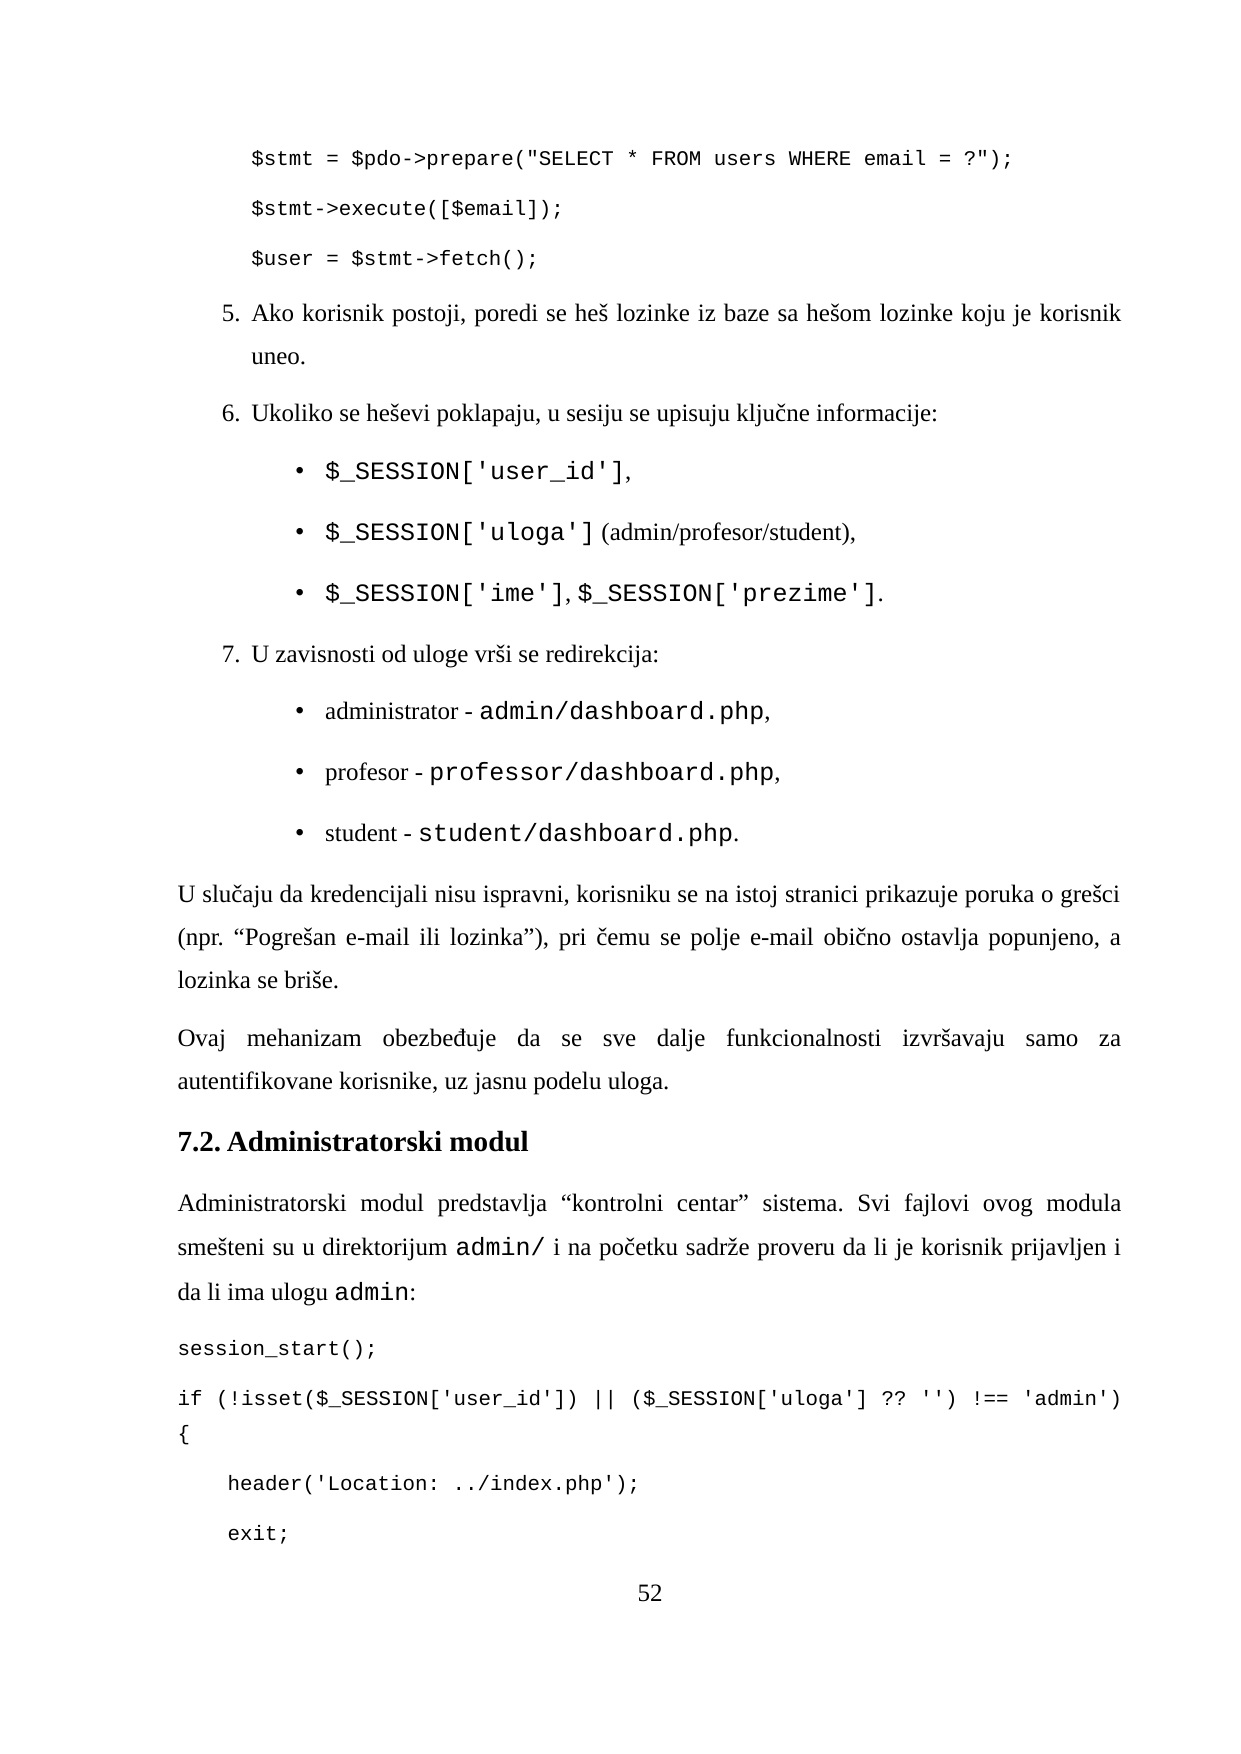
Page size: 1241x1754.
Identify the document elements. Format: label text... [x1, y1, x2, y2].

text U slučaju da kredencijali nisu ispravni, korisniku se na istoj stranici prikazuje poruka o grešci (npr. “Pogrešan e-mail ili lozinka”), pri čemu se polje e-mail obično ostavlja popunjeno, a lozinka se briše. [177, 879, 1122, 994]
list $_SESSION['uloga'] (admin/profesor/student), [295, 517, 1122, 548]
list Ako korisnik postoji, poredi se heš lozinke iz baze sa hešom lozinke koju je korisnik uneo. [222, 298, 1122, 369]
text Ovaj mehanizam obezbeđuje da se sve dalje funkcionalnosti izvršavaju samo za autentifikovane korisnike, uz jasnu podelu uloga. [177, 1023, 1122, 1095]
list $stmt->execute([$email]); [222, 198, 1122, 221]
list $stmt = $pdo->prepare("SELECT * FROM users WHERE email = ?"); [222, 148, 1122, 171]
list U zavisnosti od uloge vrši se redirekcija: [222, 639, 1122, 667]
text Administratorski modul predstavlja “kontrolni centar” sistema. Svi fajlovi ovog modula smešteni su u direktorijum admin/ i na početku sadrže proveru da li je korisnik prijavljen i da li ima ulogu admin: [177, 1188, 1122, 1308]
list administrator - admin/dashboard.php, [295, 696, 1122, 727]
subtitle 7.2. Administratorski modul [177, 1124, 1122, 1157]
text if (!isset($_SESSION['user_id']) || ($_SESSION['uloga'] ?? '') !== 'admin') { [177, 1388, 1122, 1447]
text exit; [177, 1523, 1122, 1547]
list $_SESSION['user_id'], [295, 456, 1122, 487]
list profesor - professor/dashboard.php, [295, 757, 1122, 788]
list $user = $stmt->fetch(); [222, 248, 1122, 271]
text session_start(); [177, 1338, 1122, 1361]
list Ukoliko se heševi poklapaju, u sesiju se upisuju ključne informacije: [222, 398, 1122, 427]
list $_SESSION['ime'], $_SESSION['prezime']. [295, 578, 1122, 609]
text header('Location: ../index.php'); [177, 1473, 1122, 1497]
list student - student/dashboard.php. [295, 818, 1122, 849]
